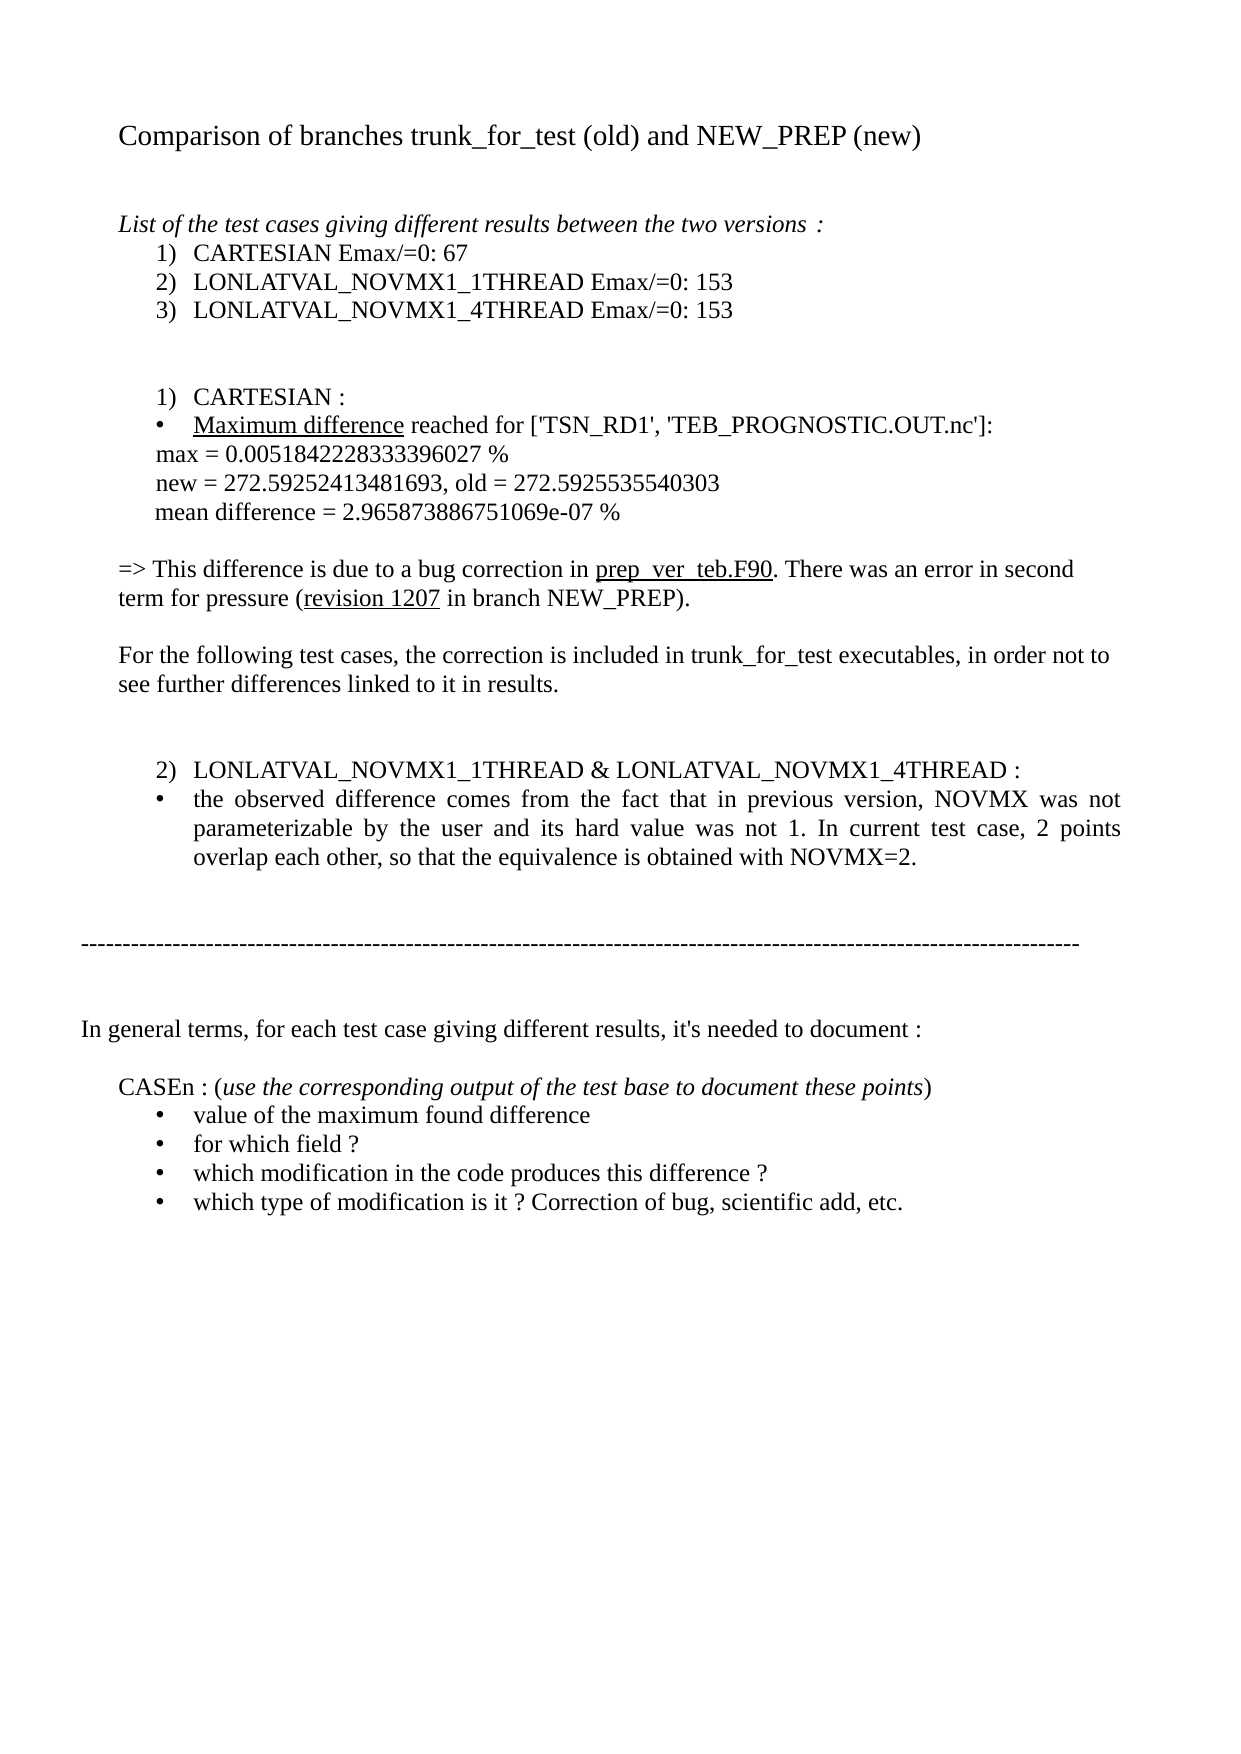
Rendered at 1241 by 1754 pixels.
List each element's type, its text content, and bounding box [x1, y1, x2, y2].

text List of the test cases giving different results between the two versions : [118, 209, 1122, 238]
list for which field ? [156, 1129, 1122, 1158]
list LONLATVAL_NOVMX1_4THREAD Emax/=0: 153 [156, 295, 1122, 324]
list LONLATVAL_NOVMX1_1THREAD Emax/=0: 153 [156, 267, 1122, 295]
list which modification in the code produces this difference ? [156, 1158, 1122, 1187]
list LONLATVAL_NOVMX1_1THREAD & LONLATVAL_NOVMX1_4THREAD : [156, 755, 1122, 784]
list max = 0.0051842228333396027 % [81, 439, 1122, 468]
list which type of modification is it ? Correction of bug, scientific add, etc. [156, 1187, 1122, 1215]
list For the following test cases, the correction is included in trunk_for_test executables, in order not to see further differences linked to it in results. [118, 640, 1122, 698]
text ------------------------------------------------------------------------------------------------------------------------ [81, 928, 1122, 957]
list => This difference is due to a bug correction in prep_ver_teb.F90. There was an error in second term for pressure (revision 1207 in branch NEW_PREP). [118, 554, 1122, 612]
text Comparison of branches trunk_for_test (old) and NEW_PREP (new) [118, 118, 1122, 152]
list Maximum difference reached for ['TSN_RD1', 'TEB_PROGNOSTIC.OUT.nc']: [156, 410, 1122, 439]
list value of the maximum found difference [156, 1100, 1122, 1129]
list mean difference = 2.965873886751069e-07 % [81, 497, 1122, 525]
list the observed difference comes from the fact that in previous version, NOVMX was not parameterizable by the user and its hard value was not 1. In current test case, 2 points overlap each other, so that the equivalence is obtained with NOVMX=2. [156, 784, 1122, 870]
text In general terms, for each test case giving different results, it's needed to document : [81, 1014, 1122, 1043]
text CASEn : (use the corresponding output of the test base to document these points) [118, 1072, 1122, 1100]
list CARTESIAN : [156, 382, 1122, 410]
list new = 272.59252413481693, old = 272.5925535540303 [81, 468, 1122, 497]
list CARTESIAN Emax/=0: 67 [156, 238, 1122, 267]
